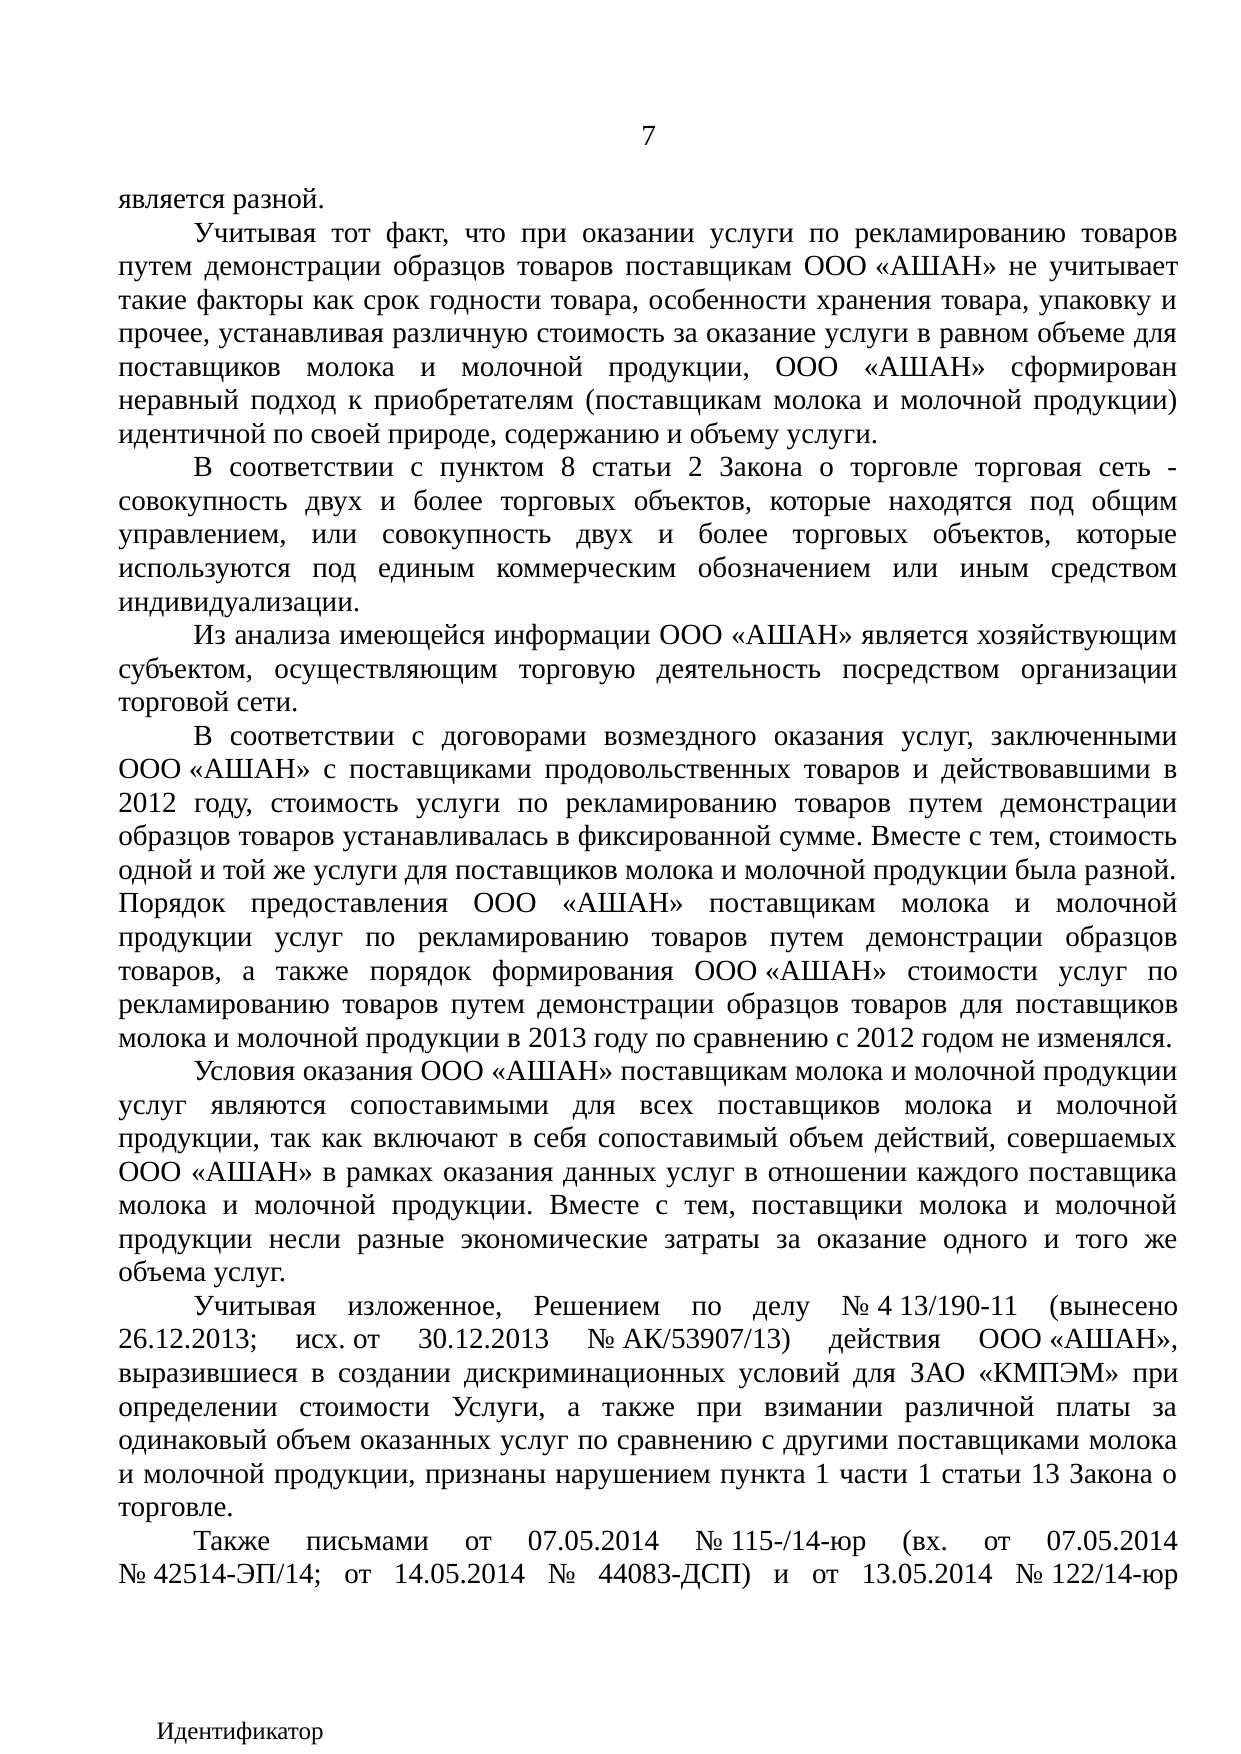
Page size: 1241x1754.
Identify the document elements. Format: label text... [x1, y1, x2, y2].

text Учитывая тот факт, что при оказании услуги по рекламированию товаров путем демонстрации образцов товаров поставщикам ООО «АШАН» не учитывает такие факторы как срок годности товара, особенности хранения товара, упаковку и прочее, устанавливая различную стоимость за оказание услуги в равном объеме для поставщиков молока и молочной продукции, ООО «АШАН» сформирован неравный подход к приобретателям (поставщикам молока и молочной продукции) идентичной по своей природе, содержанию и объему услуги. [118, 215, 1178, 449]
text Учитывая изложенное, Решением по делу № 4 13/190-11 (вынесено 26.12.2013; исх. от 30.12.2013 № АК/53907/13) действия ООО «АШАН», выразившиеся в создании дискриминационных условий для ЗАО «КМПЭМ» при определении стоимости Услуги, а также при взимании различной платы за одинаковый объем оказанных услуг по сравнению с другими поставщиками молока и молочной продукции, признаны нарушением пункта 1 части 1 статьи 13 Закона о торговле. [118, 1288, 1178, 1523]
text Из анализа имеющейся информации ООО «АШАН» является хозяйствующим субъектом, осуществляющим торговую деятельность посредством организации торговой сети. [118, 617, 1178, 718]
text В соответствии с договорами возмездного оказания услуг, заключенными ООО «АШАН» с поставщиками продовольственных товаров и действовавшими в 2012 году, стоимость услуги по рекламированию товаров путем демонстрации образцов товаров устанавливалась в фиксированной сумме. Вместе с тем, стоимость одной и той же услуги для поставщиков молока и молочной продукции была разной. Порядок предоставления ООО «АШАН» поставщикам молока и молочной продукции услуг по рекламированию товаров путем демонстрации образцов товаров, а также порядок формирования ООО «АШАН» стоимости услуг по рекламированию товаров путем демонстрации образцов товаров для поставщиков молока и молочной продукции в 2013 году по сравнению с 2012 годом не изменялся. [118, 718, 1178, 1053]
text является разной. [118, 181, 1178, 215]
text Также письмами от 07.05.2014 № 115-/14-юр (вх. от 07.05.2014 № 42514-ЭП/14; от 14.05.2014 № 44083-ДСП) и от 13.05.2014 № 122/14-юр [118, 1523, 1178, 1590]
text В соответствии с пунктом 8 статьи 2 Закона о торговле торговая сеть - совокупность двух и более торговых объектов, которые находятся под общим управлением, или совокупность двух и более торговых объектов, которые используются под единым коммерческим обозначением или иным средством индивидуализации. [118, 449, 1178, 617]
text Условия оказания ООО «АШАН» поставщикам молока и молочной продукции услуг являются сопоставимыми для всех поставщиков молока и молочной продукции, так как включают в себя сопоставимый объем действий, совершаемых ООО «АШАН» в рамках оказания данных услуг в отношении каждого поставщика молока и молочной продукции. Вместе с тем, поставщики молока и молочной продукции несли разные экономические затраты за оказание одного и того же объема услуг. [118, 1053, 1178, 1288]
